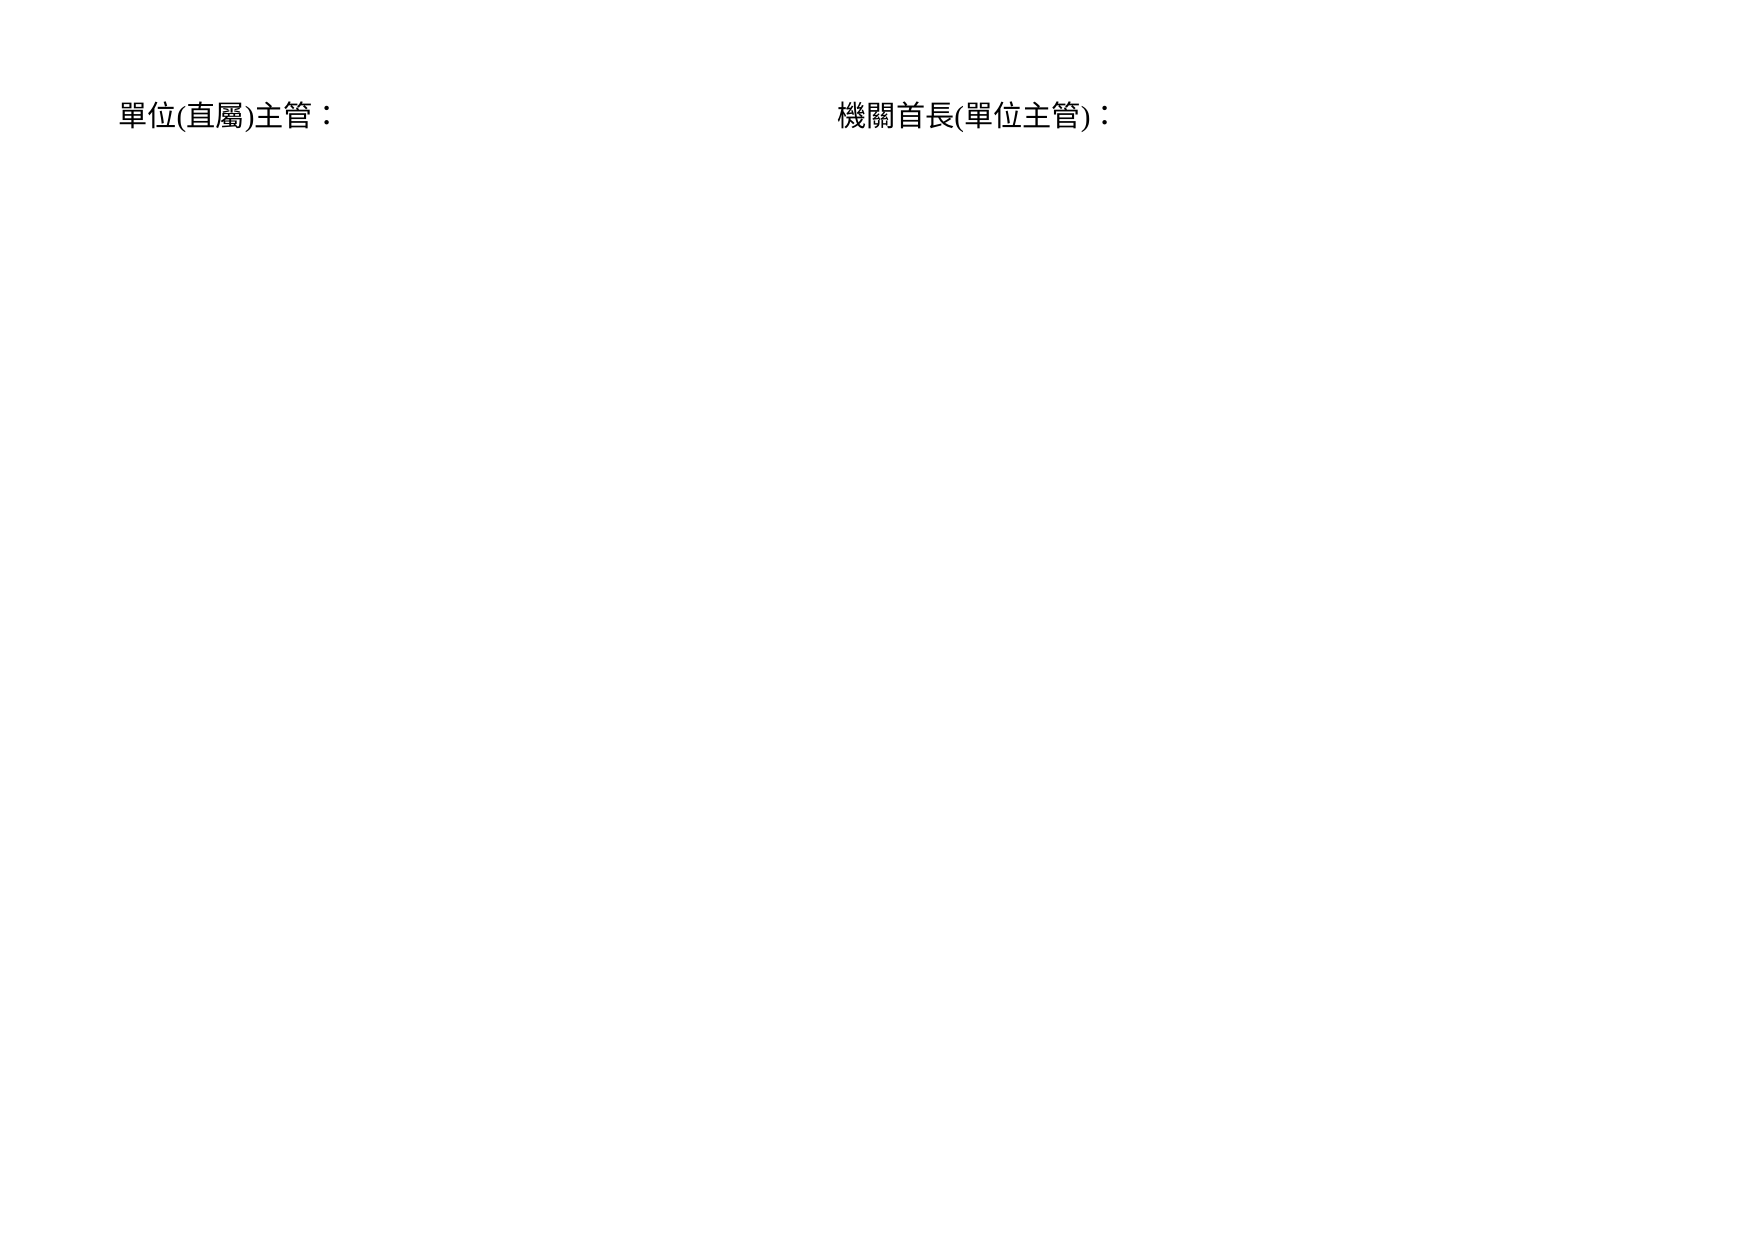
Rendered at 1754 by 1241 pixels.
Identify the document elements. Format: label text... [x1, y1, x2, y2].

text 單位(直屬)主管： 機關首長(單位主管)： [118, 76, 1695, 151]
